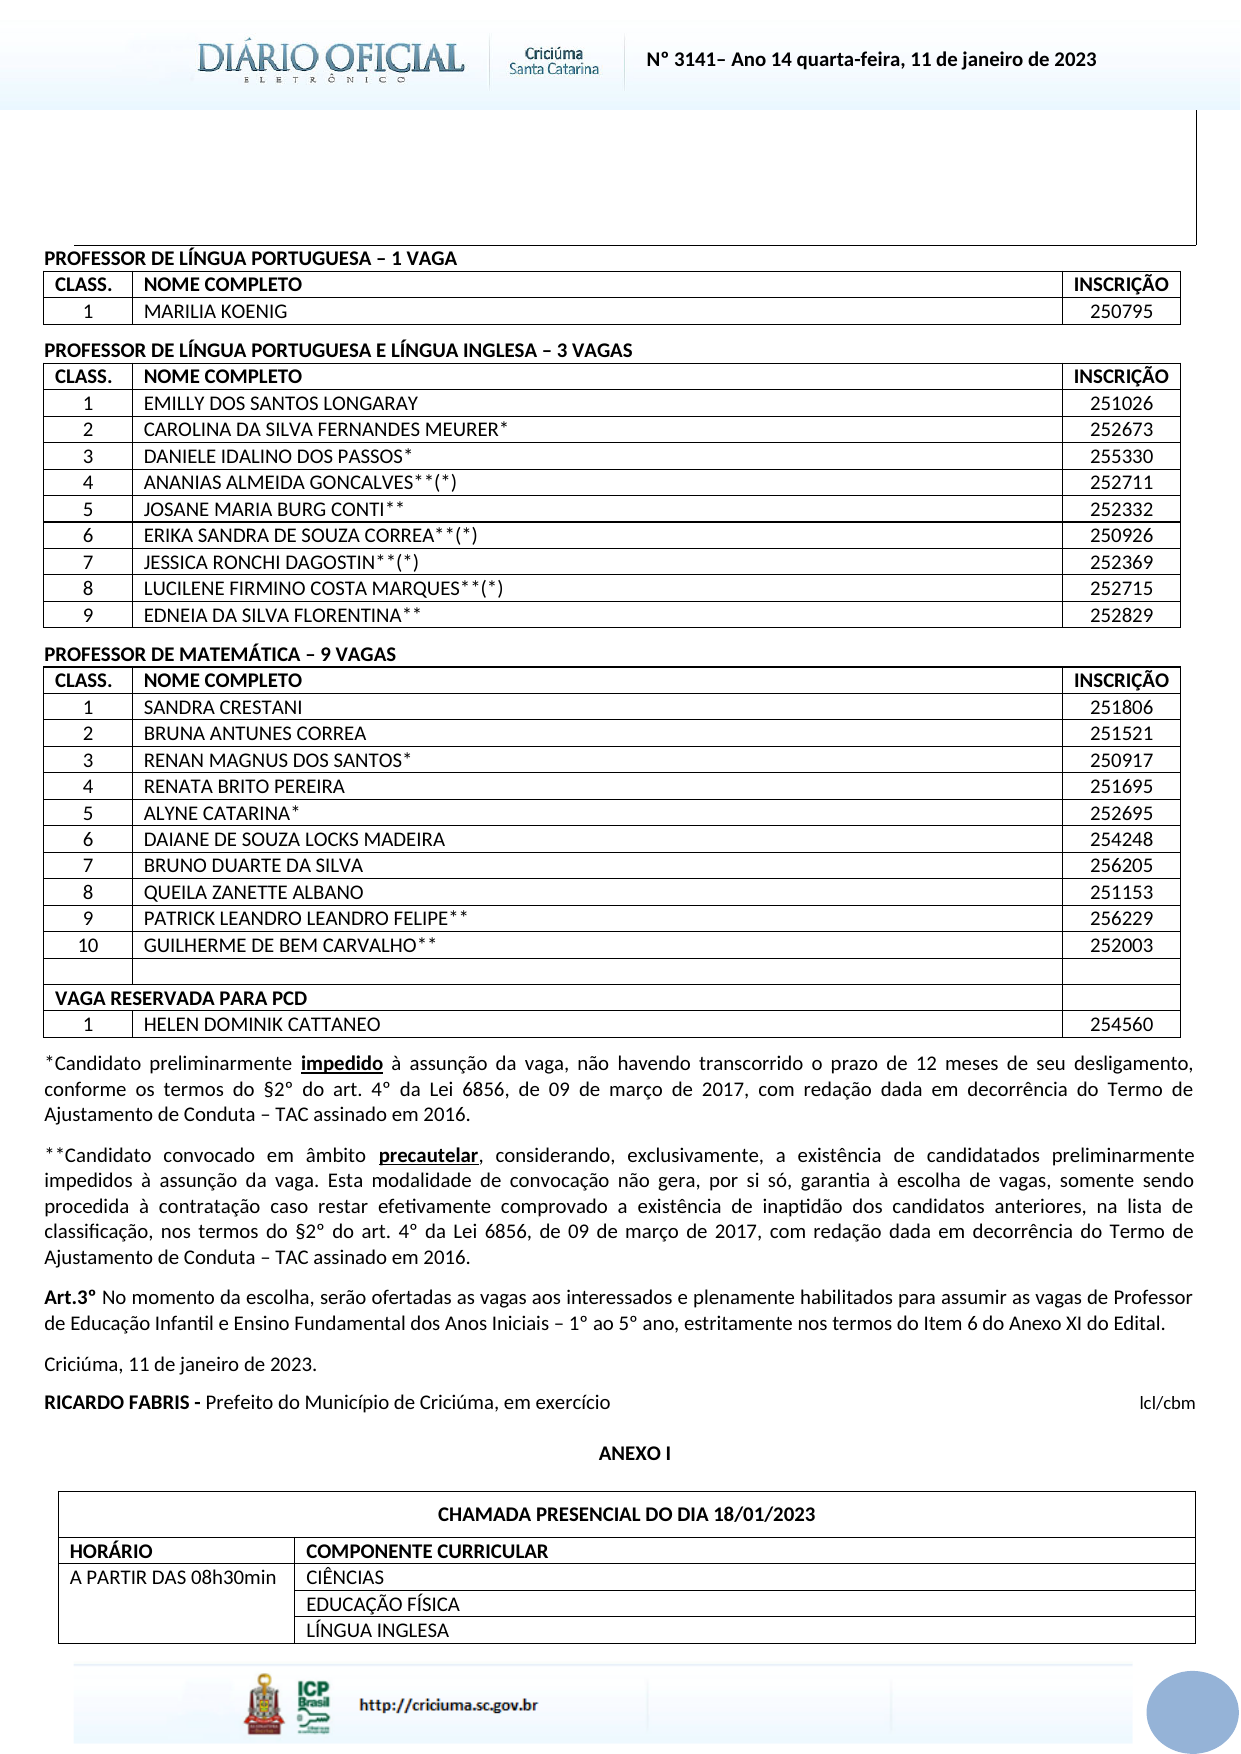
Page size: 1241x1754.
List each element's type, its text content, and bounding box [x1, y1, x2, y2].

table_cell 250926 [1063, 523, 1180, 548]
table_cell 5 [44, 800, 132, 825]
table_cell JOSANE MARIA BURG CONTI** [133, 496, 1062, 521]
table_cell 252003 [1063, 932, 1180, 957]
table_cell HORÁRIO [59, 1538, 294, 1563]
table_cell 9 [44, 906, 132, 931]
table_cell 252695 [1063, 800, 1180, 825]
table_cell ANANIAS ALMEIDA GONCALVES**(*) [133, 470, 1062, 495]
table_cell 2 [44, 417, 132, 442]
table_cell [44, 959, 132, 984]
table_cell PATRICK LEANDRO LEANDRO FELIPE** [133, 906, 1062, 931]
table_cell VAGA RESERVADA PARA PCD [44, 985, 1062, 1010]
table_cell BRUNO DUARTE DA SILVA [133, 853, 1062, 878]
table_cell 252829 [1063, 602, 1180, 627]
table_cell 251026 [1063, 390, 1180, 416]
text PROFESSOR DE LÍNGUA PORTUGUESA – 1 VAGA [44, 245, 1196, 271]
table_cell 255330 [1063, 443, 1180, 468]
table_cell 2 [44, 720, 132, 746]
text *Candidato preliminarmente impedido à assunção da vaga, não havendo transcorrido o prazo de 12 meses de seu desligamento, conforme os termos do §2º do art. 4º da Lei 6856, de 09 de março de 2017, com redação dada em decorrência do Termo de Ajustamento de Conduta – TAC assinado em 2016. [44, 1051, 1196, 1127]
table_header NOME COMPLETO [133, 272, 1062, 297]
table_header NOME COMPLETO [133, 364, 1062, 389]
table_cell DANIELE IDALINO DOS PASSOS* [133, 443, 1062, 468]
table_cell EDNEIA DA SILVA FLORENTINA** [133, 602, 1062, 627]
table_cell A PARTIR DAS 08h30min [59, 1564, 294, 1643]
table_cell RENATA BRITO PEREIRA [133, 773, 1062, 799]
table_header INSCRIÇÃO [1063, 364, 1180, 389]
table_cell 10 [44, 932, 132, 957]
table_cell CAROLINA DA SILVA FERNANDES MEURER* [133, 417, 1062, 442]
text PROFESSOR DE LÍNGUA PORTUGUESA E LÍNGUA INGLESA – 3 VAGAS [44, 337, 1196, 363]
table_header NOME COMPLETO [133, 668, 1062, 693]
table_cell 4 [44, 470, 132, 495]
table_cell [133, 959, 1062, 984]
table_cell 3 [44, 747, 132, 772]
table_cell BRUNA ANTUNES CORREA [133, 720, 1062, 746]
table_cell SANDRA CRESTANI [133, 694, 1062, 719]
table_cell MARILIA KOENIG [133, 298, 1062, 323]
table_cell 251521 [1063, 720, 1180, 746]
table_header CHAMADA PRESENCIAL DO DIA 18/01/2023 [59, 1492, 1195, 1537]
table_cell RENAN MAGNUS DOS SANTOS* [133, 747, 1062, 772]
table_cell 7 [44, 549, 132, 574]
text ANEXO I [74, 1440, 1196, 1465]
table_cell 252715 [1063, 575, 1180, 601]
table_cell CIÊNCIAS [295, 1564, 1195, 1590]
text Criciúma, 11 de janeiro de 2023. [44, 1351, 1196, 1376]
table_cell 5 [44, 496, 132, 521]
table_cell ALYNE CATARINA* [133, 800, 1062, 825]
table_cell HELEN DOMINIK CATTANEO [133, 1011, 1062, 1037]
table_cell [1063, 959, 1180, 984]
text **Candidato convocado em âmbito precautelar, considerando, exclusivamente, a existência de candidatados preliminarmente impedidos à assunção da vaga. Esta modalidade de convocação não gera, por si só, garantia à escolha de vagas, somente sendo procedida à contratação caso restar efetivamente comprovado a existência de inaptidão dos candidatos anteriores, na lista de classificação, nos termos do §2º do art. 4º da Lei 6856, de 09 de março de 2017, com redação dada em decorrência do Termo de Ajustamento de Conduta – TAC assinado em 2016. [44, 1142, 1196, 1269]
table_cell 256205 [1063, 853, 1180, 878]
table_header CLASS. [44, 272, 132, 297]
table_cell 254248 [1063, 826, 1180, 852]
table_cell 251153 [1063, 879, 1180, 904]
table_cell 251806 [1063, 694, 1180, 719]
table_cell 1 [44, 1011, 132, 1037]
table_header CLASS. [44, 364, 132, 389]
table_cell LUCILENE FIRMINO COSTA MARQUES**(*) [133, 575, 1062, 601]
table_cell 4 [44, 773, 132, 799]
table_cell GUILHERME DE BEM CARVALHO** [133, 932, 1062, 957]
table_cell EDUCAÇÃO FÍSICA [295, 1591, 1195, 1616]
table_cell 250795 [1063, 298, 1180, 323]
table_cell 256229 [1063, 906, 1180, 931]
table_cell 7 [44, 853, 132, 878]
table_cell 6 [44, 523, 132, 548]
text Art.3º No momento da escolha, serão ofertadas as vagas aos interessados e plenamente habilitados para assumir as vagas de Professor de Educação Infantil e Ensino Fundamental dos Anos Iniciais – 1º ao 5º ano, estritamente nos termos do Item 6 do Anexo XI do Edital. [44, 1284, 1196, 1335]
table_cell 8 [44, 575, 132, 601]
table_header INSCRIÇÃO [1063, 272, 1180, 297]
text PROFESSOR DE MATEMÁTICA – 9 VAGAS [44, 641, 1196, 666]
table_header CLASS. [44, 668, 132, 693]
table_cell 254560 [1063, 1011, 1180, 1037]
table_cell QUEILA ZANETTE ALBANO [133, 879, 1062, 904]
table_header INSCRIÇÃO [1063, 668, 1180, 693]
table_cell 252711 [1063, 470, 1180, 495]
table_cell 1 [44, 298, 132, 323]
table_cell 252369 [1063, 549, 1180, 574]
table_cell 1 [44, 694, 132, 719]
table_cell 3 [44, 443, 132, 468]
table_cell 1 [44, 390, 132, 416]
table_cell 6 [44, 826, 132, 852]
table_cell 252673 [1063, 417, 1180, 442]
table_cell 251695 [1063, 773, 1180, 799]
table_cell 9 [44, 602, 132, 627]
table_cell 252332 [1063, 496, 1180, 521]
table_cell [1063, 985, 1180, 1010]
table_cell LÍNGUA INGLESA [295, 1617, 1195, 1643]
table_cell EMILLY DOS SANTOS LONGARAY [133, 390, 1062, 416]
table_cell DAIANE DE SOUZA LOCKS MADEIRA [133, 826, 1062, 852]
table_cell ERIKA SANDRA DE SOUZA CORREA**(*) [133, 523, 1062, 548]
table_cell JESSICA RONCHI DAGOSTIN**(*) [133, 549, 1062, 574]
text RICARDO FABRIS - Prefeito do Município de Criciúma, em exercício lcl/cbm [44, 1389, 1196, 1414]
table_cell 8 [44, 879, 132, 904]
table_cell 250917 [1063, 747, 1180, 772]
table_cell COMPONENTE CURRICULAR [295, 1538, 1195, 1563]
